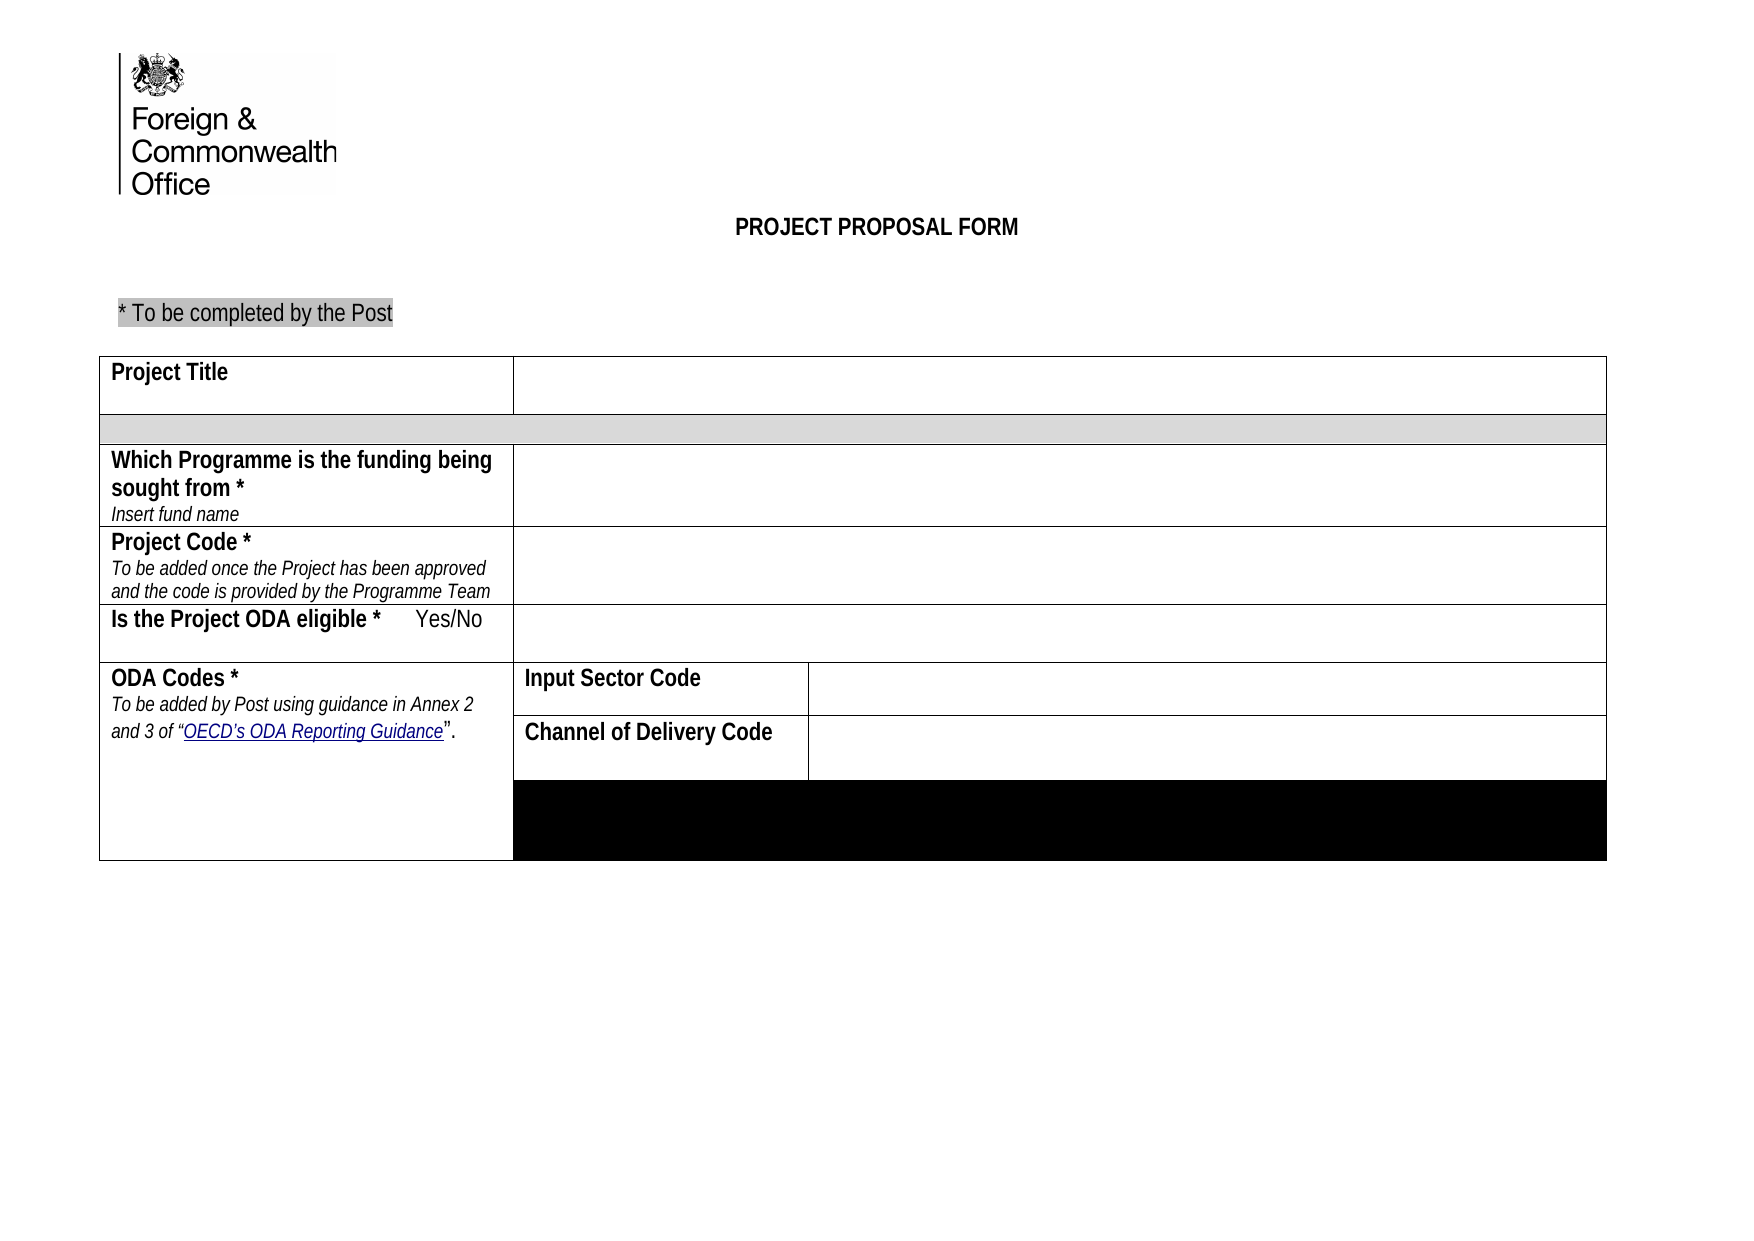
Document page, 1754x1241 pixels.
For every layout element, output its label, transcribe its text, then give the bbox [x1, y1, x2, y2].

table_cell [809, 663, 1606, 715]
text * To be completed by the Post [118, 298, 1636, 327]
table_cell Is the Project ODA eligible * Yes/No [100, 605, 513, 662]
table_cell Project Code * To be added once the Project has been approved and the code is provided by the Programme Team [100, 527, 513, 603]
table_cell [514, 605, 1606, 662]
table_cell [514, 445, 1606, 526]
table_header [514, 357, 1606, 414]
table_cell ODA Codes * To be added by Post using guidance in Annex 2 and 3 of “OECD’s ODA Reporting Guidance”. [100, 663, 513, 860]
text PROJECT PROPOSAL FORM [118, 212, 1636, 241]
table_cell Which Programme is the funding being sought from * Insert fund name [100, 445, 513, 526]
table_cell [514, 781, 1606, 860]
table_cell [100, 415, 1606, 443]
table_cell Channel of Delivery Code [514, 716, 808, 780]
table_header Project Title [100, 357, 513, 414]
table_cell Input Sector Code [514, 663, 808, 715]
table_cell [514, 527, 1606, 603]
table_cell [809, 716, 1606, 780]
